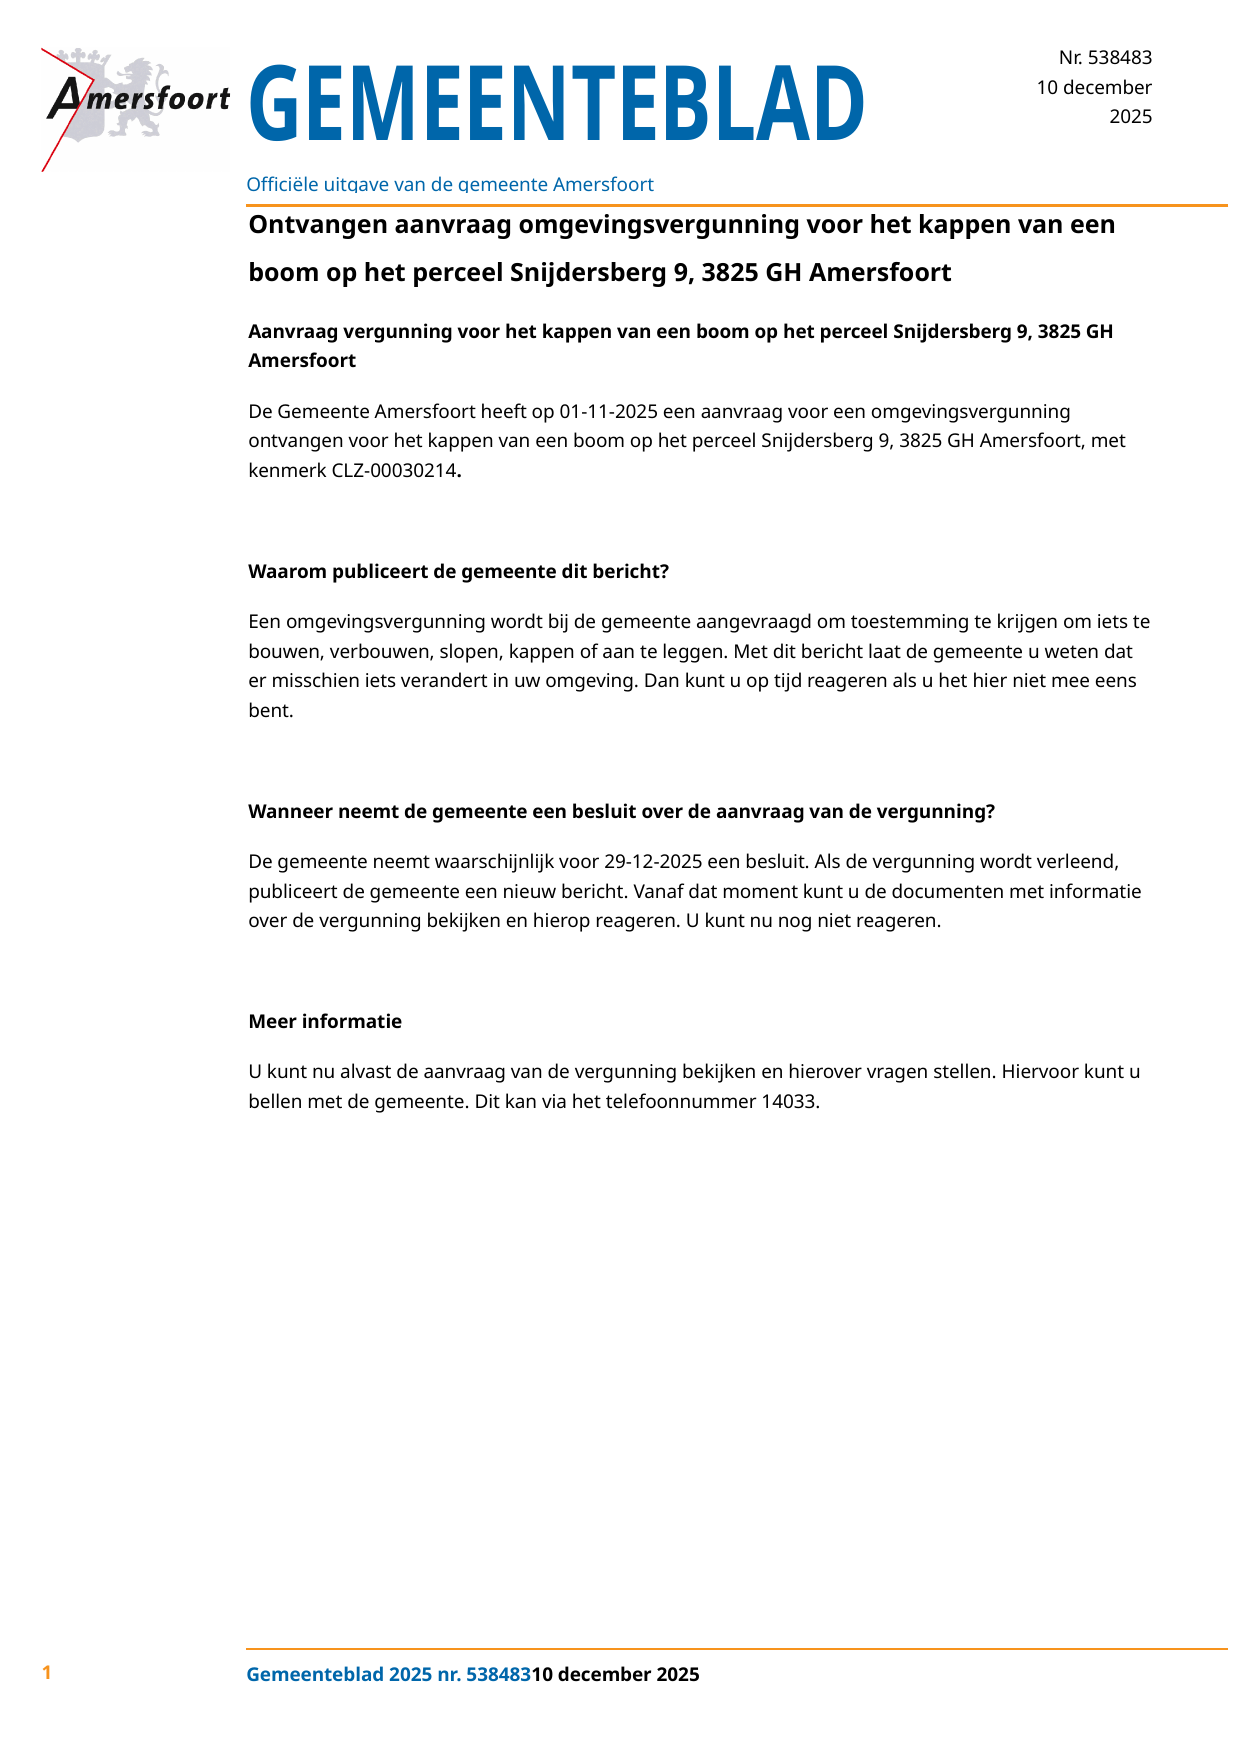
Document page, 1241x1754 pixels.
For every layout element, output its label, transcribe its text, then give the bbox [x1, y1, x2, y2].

text Ontvangen aanvraag omgevingsvergunning voor het kappen van een boom op het perceel Snijdersberg 9, 3825 GH Amersfoort [248, 207, 1152, 288]
text Waarom publiceert de gemeente dit bericht? [248, 558, 1152, 584]
text De gemeente neemt waarschijnlijk voor 29-12-2025 een besluit. Als de vergunning wordt verleend, publiceert de gemeente een nieuw bericht. Vanaf dat moment kunt u de documenten met informatie over de vergunning bekijken en hierop reageren. U kunt nu nog niet reageren. [248, 848, 1152, 933]
text Aanvraag vergunning voor het kappen van een boom op het perceel Snijdersberg 9, 3825 GH Amersfoort [248, 318, 1152, 373]
text Wanneer neemt de gemeente een besluit over de aanvraag van de vergunning? [248, 798, 1152, 824]
text U kunt nu alvast de aanvraag van de vergunning bekijken en hierover vragen stellen. Hiervoor kunt u bellen met de gemeente. Dit kan via het telefoonnummer 14033. [248, 1059, 1152, 1114]
text De Gemeente Amersfoort heeft op 01-11-2025 een aanvraag voor een omgevingsvergunning ontvangen voor het kappen van een boom op het perceel Snijdersberg 9, 3825 GH Amersfoort, met kenmerk CLZ-00030214. [248, 398, 1152, 483]
text Meer informatie [248, 1008, 1152, 1034]
picture [41, 47, 231, 172]
text Een omgevingsvergunning wordt bij de gemeente aangevraagd om toestemming te krijgen om iets te bouwen, verbouwen, slopen, kappen of aan te leggen. Met dit bericht laat de gemeente u weten dat er misschien iets verandert in uw omgeving. Dan kunt u op tijd reageren als u het hier niet mee eens bent. [248, 608, 1152, 723]
